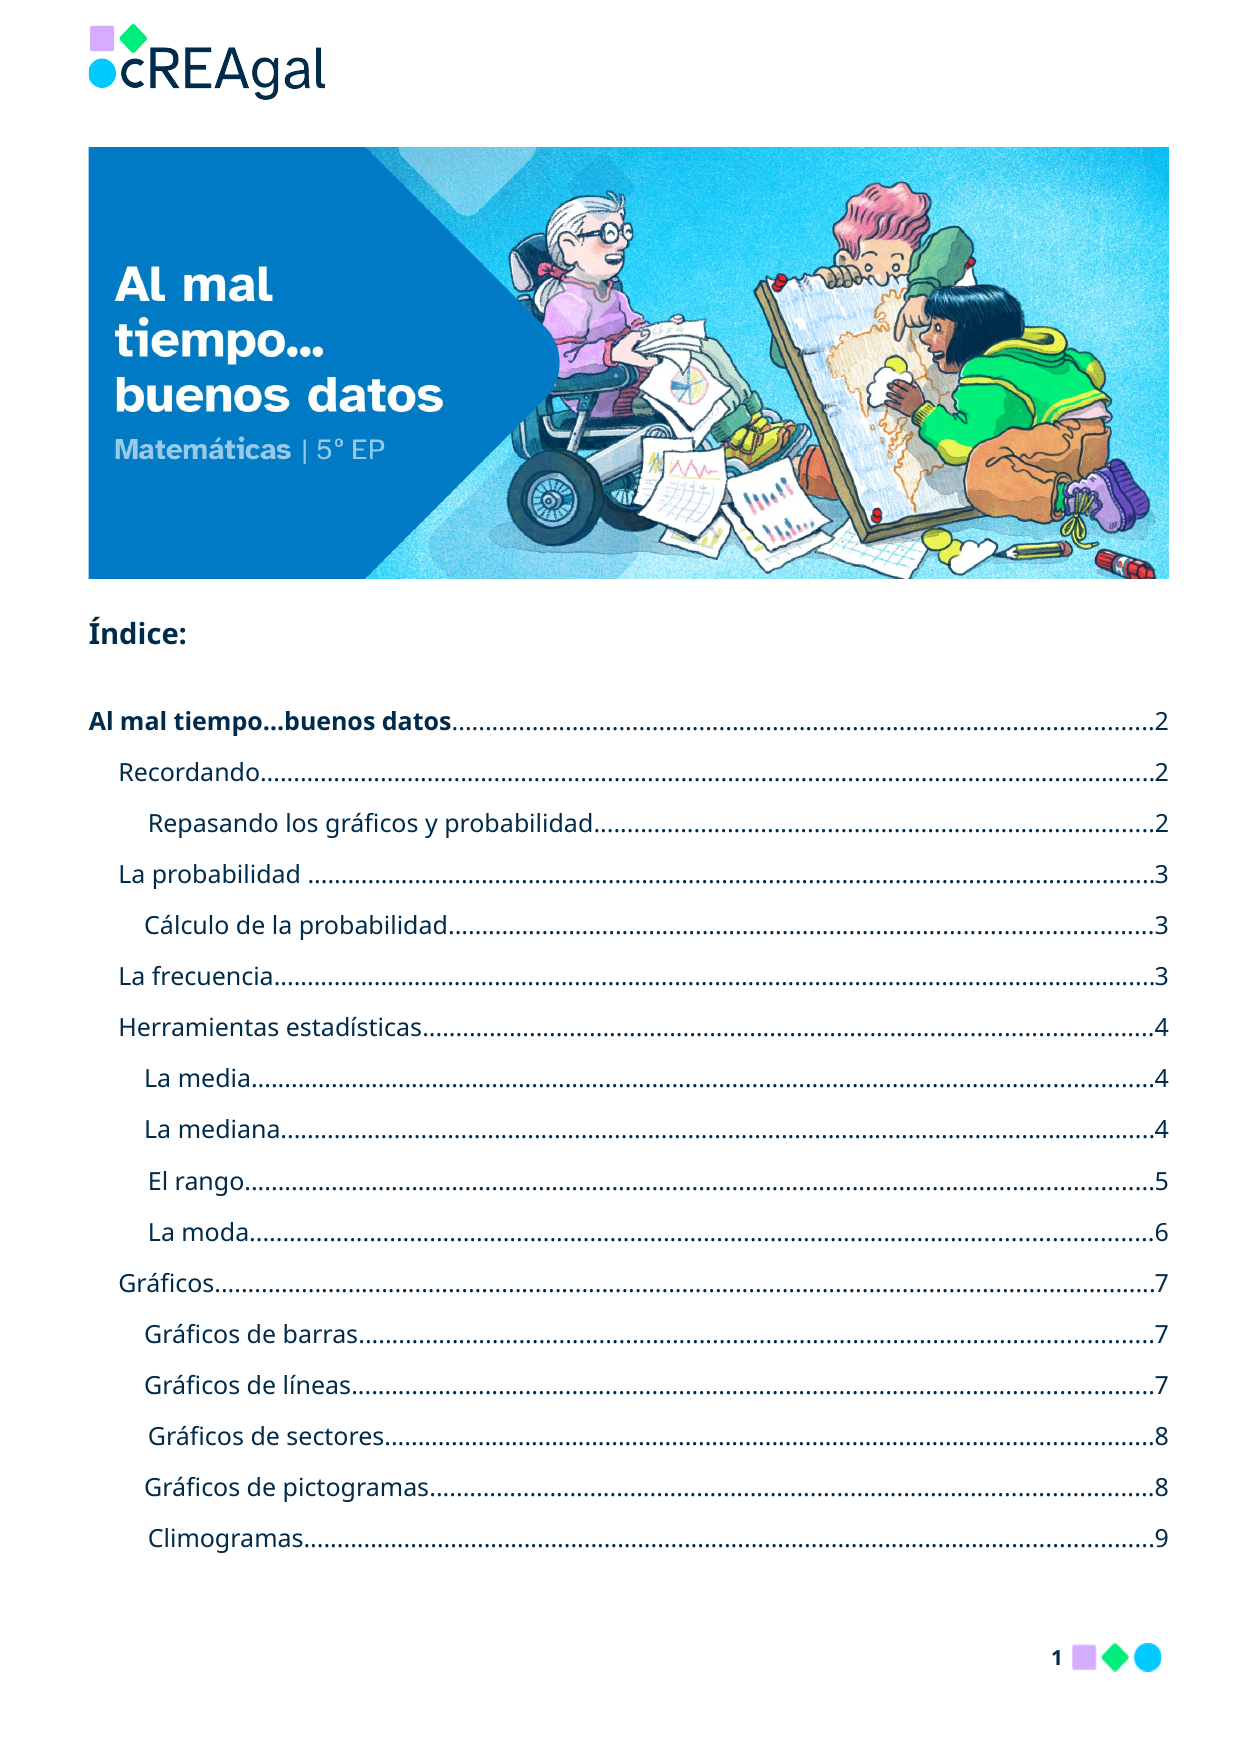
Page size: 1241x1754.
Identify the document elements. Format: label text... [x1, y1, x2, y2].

text Gráficos de sectores 8 [148, 1418, 1169, 1452]
text Gráficos de pictogramas 8 [118, 1469, 1169, 1503]
picture [1152, 1643, 1162, 1654]
text Herramientas estadísticas 4 [118, 1010, 1169, 1044]
text Gráficos de barras 7 [118, 1316, 1169, 1350]
picture [1151, 1660, 1162, 1672]
picture [88, 147, 1169, 579]
text La media 4 [118, 1061, 1169, 1095]
text El rango 5 [148, 1163, 1169, 1197]
text Gráficos de líneas 7 [118, 1367, 1169, 1401]
text Repasando los gráficos y probabilidad 2 [148, 806, 1169, 840]
picture [1072, 1643, 1145, 1672]
text La mediana 4 [118, 1112, 1169, 1146]
text La frecuencia 3 [118, 959, 1169, 993]
text Cálculo de la probabilidad 3 [118, 908, 1169, 942]
text Índice: [88, 613, 1169, 653]
text Al mal tiempo…buenos datos 2 [88, 704, 1169, 738]
text Gráficos 7 [118, 1265, 1169, 1299]
picture [88, 24, 325, 100]
text Climogramas 9 [148, 1521, 1169, 1554]
text La moda 6 [148, 1214, 1169, 1248]
text La probabilidad 3 [118, 857, 1169, 891]
text Recordando 2 [118, 755, 1169, 789]
